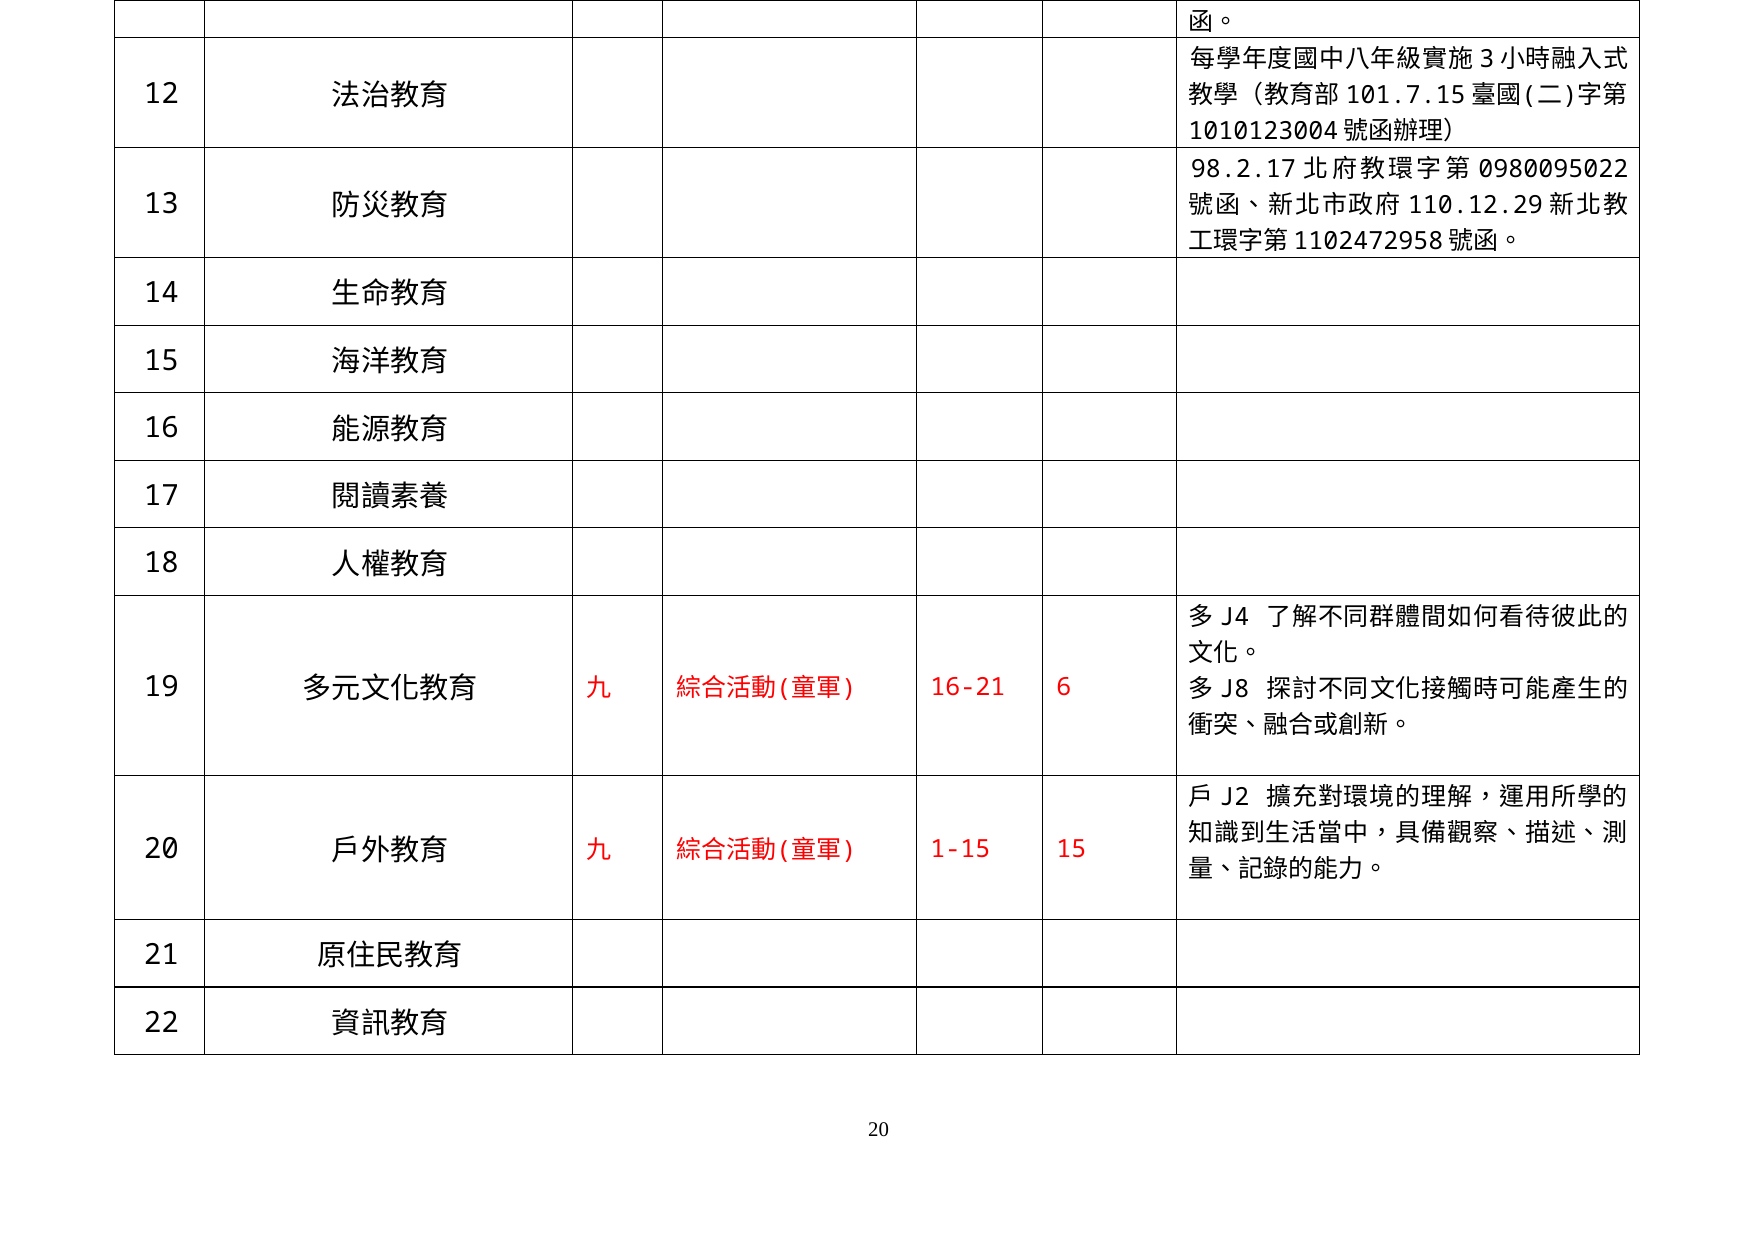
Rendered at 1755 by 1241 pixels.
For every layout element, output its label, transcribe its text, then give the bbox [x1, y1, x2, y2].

table_cell [663, 258, 916, 324]
table_cell [573, 1, 662, 37]
table_cell [573, 528, 662, 595]
table_cell 法治教育 [205, 38, 572, 147]
table_cell [1177, 988, 1639, 1054]
table_cell [1043, 528, 1176, 595]
table_cell [1043, 148, 1176, 257]
table_cell [205, 1, 572, 37]
table_cell [1177, 461, 1639, 527]
table_cell [663, 920, 916, 986]
table_cell [663, 326, 916, 392]
table_cell [1177, 258, 1639, 324]
table_cell [573, 38, 662, 147]
table_cell 22 [115, 988, 204, 1054]
table_cell [573, 461, 662, 527]
table_cell [1043, 988, 1176, 1054]
table_cell 15 [1043, 776, 1176, 919]
table_cell 21 [115, 920, 204, 986]
table_cell [917, 988, 1042, 1054]
table_cell [1043, 920, 1176, 986]
table_cell [917, 258, 1042, 324]
table_cell 16 [115, 393, 204, 460]
table_cell [663, 528, 916, 595]
table_cell [917, 148, 1042, 257]
table_cell [1177, 326, 1639, 392]
table_cell 資訊教育 [205, 988, 572, 1054]
table_cell 原住民教育 [205, 920, 572, 986]
table_cell [663, 1, 916, 37]
table_cell 戶J2 擴充對環境的理解，運用所學的知識到生活當中，具備觀察、描述、測量、記錄的能力。 [1177, 776, 1639, 919]
table_cell 綜合活動(童軍) [663, 776, 916, 919]
table_cell 16-21 [917, 596, 1042, 775]
table_cell 海洋教育 [205, 326, 572, 392]
table_cell 九 [573, 776, 662, 919]
table_cell [663, 988, 916, 1054]
table_cell [1043, 326, 1176, 392]
table_cell [663, 38, 916, 147]
table_cell [663, 461, 916, 527]
table_cell 1-15 [917, 776, 1042, 919]
table_cell 能源教育 [205, 393, 572, 460]
table_cell [917, 393, 1042, 460]
table_cell 17 [115, 461, 204, 527]
table_cell [1043, 393, 1176, 460]
table_cell 19 [115, 596, 204, 775]
table_cell [1177, 528, 1639, 595]
table_cell 12 [115, 38, 204, 147]
table_cell [917, 528, 1042, 595]
table_cell [1043, 258, 1176, 324]
table_cell 人權教育 [205, 528, 572, 595]
table_cell [1177, 920, 1639, 986]
table_cell 九 [573, 596, 662, 775]
table_cell 函。 [1177, 1, 1639, 37]
table_cell [1043, 38, 1176, 147]
table_cell 18 [115, 528, 204, 595]
table_cell 20 [115, 776, 204, 919]
table_cell 98.2.17北府教環字第0980095022號函、新北市政府110.12.29新北教工環字第1102472958號函。 [1177, 148, 1639, 257]
table_cell [573, 920, 662, 986]
table_cell [1177, 393, 1639, 460]
table_cell 生命教育 [205, 258, 572, 324]
table_cell 15 [115, 326, 204, 392]
table_cell [573, 393, 662, 460]
table_cell [573, 148, 662, 257]
table_cell [573, 258, 662, 324]
table_cell 閱讀素養 [205, 461, 572, 527]
table_cell [663, 393, 916, 460]
table_cell [917, 461, 1042, 527]
table_cell [573, 988, 662, 1054]
table_cell 14 [115, 258, 204, 324]
table_cell 每學年度國中八年級實施3小時融入式教學（教育部101.7.15臺國(二)字第1010123004號函辦理） [1177, 38, 1639, 147]
table_cell [663, 148, 916, 257]
table_cell [1043, 1, 1176, 37]
table_cell [115, 1, 204, 37]
table_cell 防災教育 [205, 148, 572, 257]
table_cell 多元文化教育 [205, 596, 572, 775]
table_cell 13 [115, 148, 204, 257]
table_cell [573, 326, 662, 392]
table_cell [917, 38, 1042, 147]
table_cell 多J4 了解不同群體間如何看待彼此的文化。 多J8 探討不同文化接觸時可能產生的衝突、融合或創新。 [1177, 596, 1639, 775]
table_cell 綜合活動(童軍) [663, 596, 916, 775]
table_cell [917, 1, 1042, 37]
table_cell 6 [1043, 596, 1176, 775]
table_cell [1043, 461, 1176, 527]
table_cell [917, 920, 1042, 986]
table_cell 戶外教育 [205, 776, 572, 919]
table_cell [917, 326, 1042, 392]
